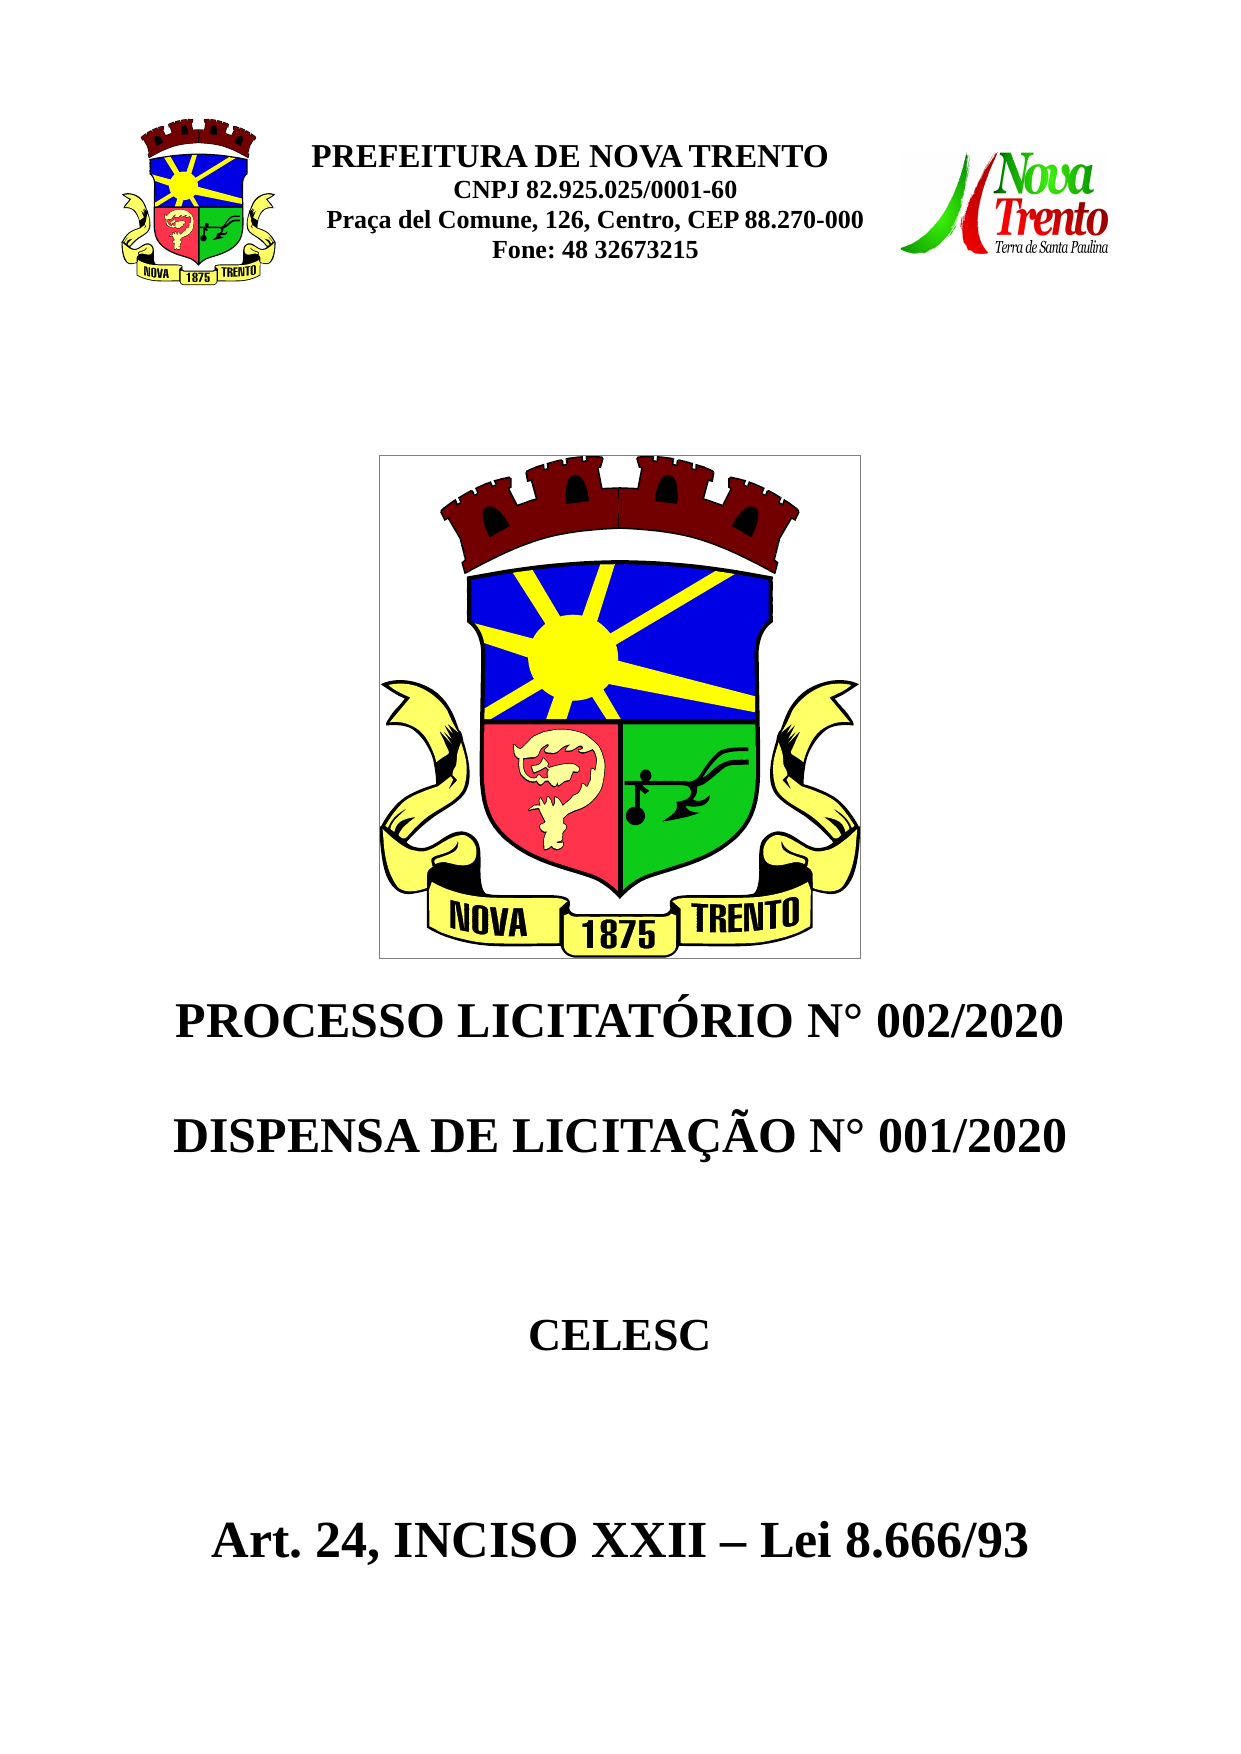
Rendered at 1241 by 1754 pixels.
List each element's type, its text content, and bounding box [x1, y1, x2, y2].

text Art. 24, INCISO XXII – Lei 8.666/93 [118, 1508, 1122, 1568]
text PROCESSO LICITATÓRIO N° 002/2020 [118, 991, 1122, 1048]
text DISPENSA DE LICITAÇÃO N° 001/2020 [118, 1106, 1122, 1163]
text CELESC [118, 1307, 1122, 1360]
